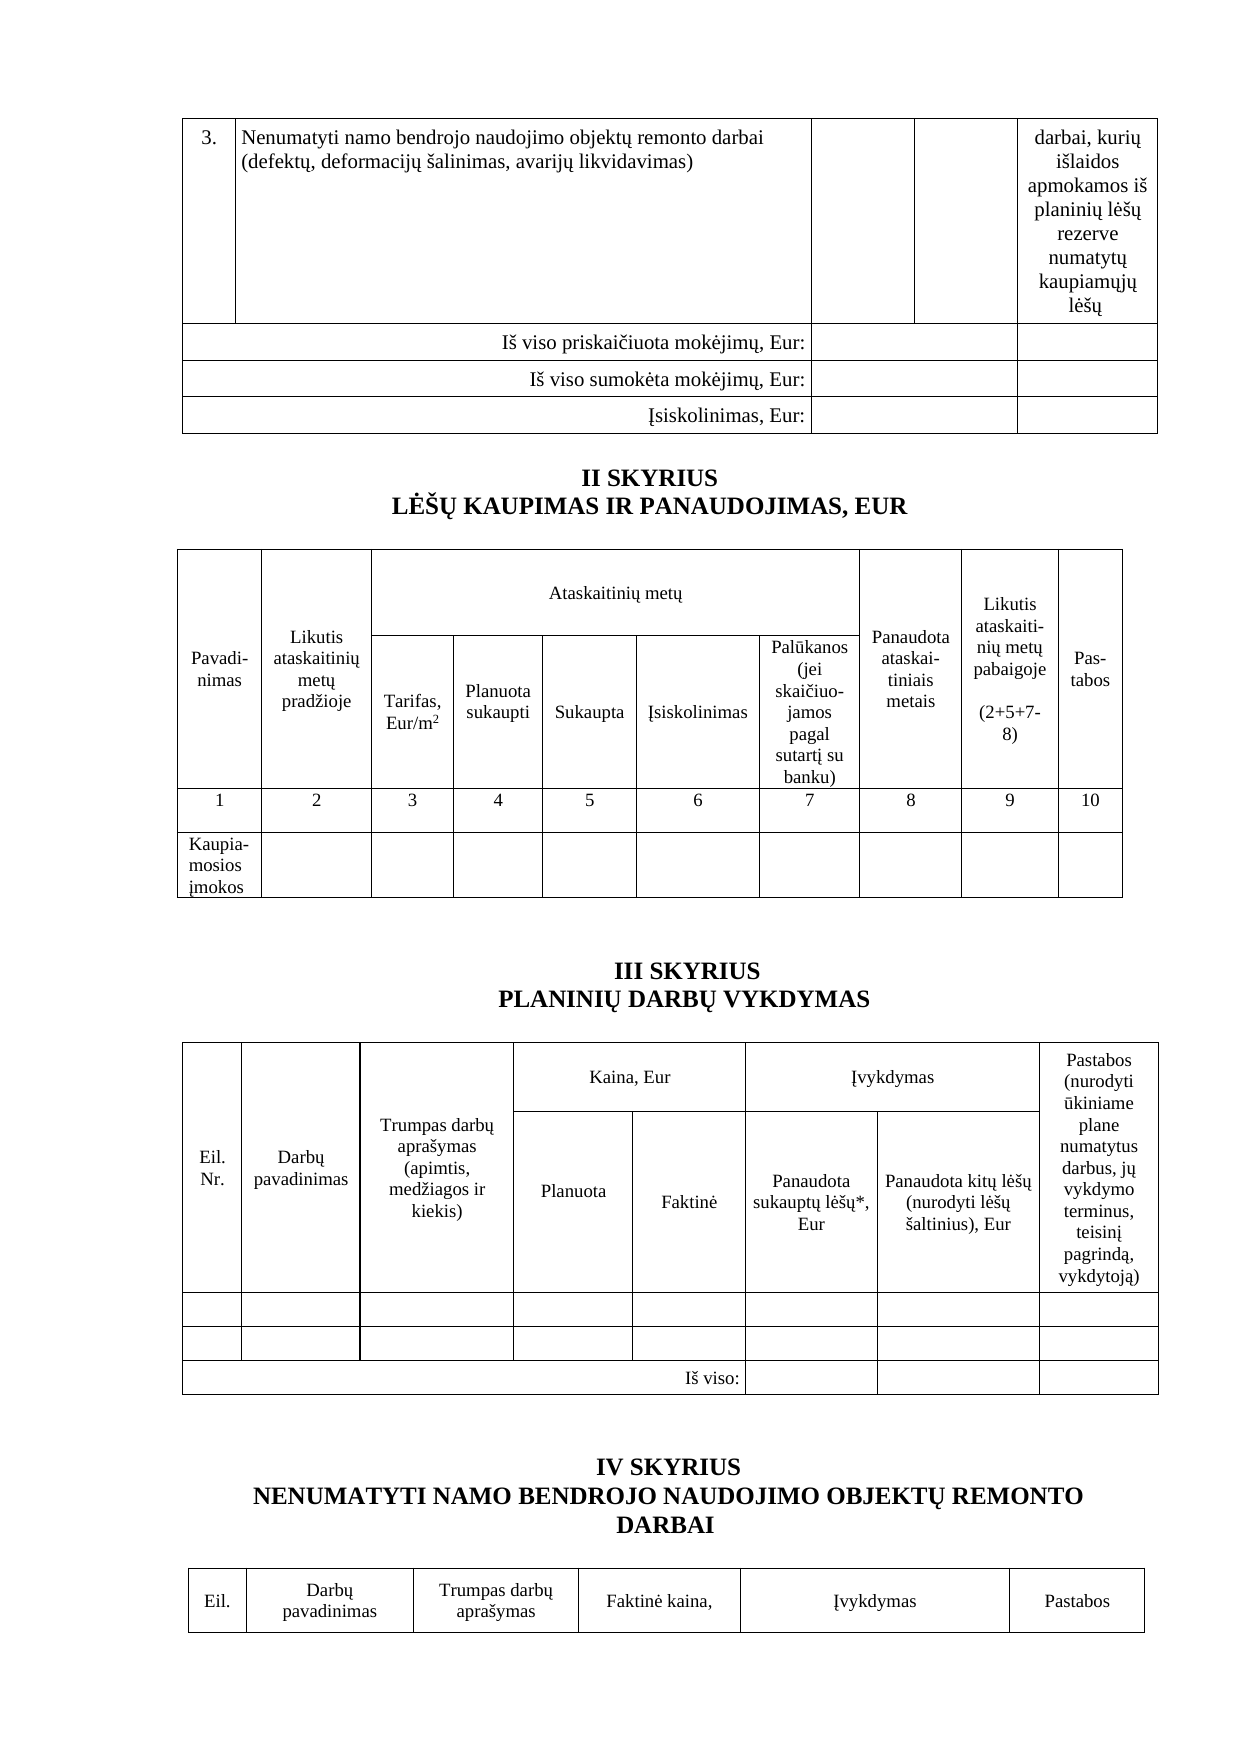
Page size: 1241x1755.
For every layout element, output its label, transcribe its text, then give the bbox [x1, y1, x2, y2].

table_cell [242, 1293, 359, 1326]
text NENUMATYTI NAMO BENDROJO NAUDOJIMO OBJEKTŲ REMONTO DARBAI [215, 1481, 1122, 1539]
table_cell 5 [543, 789, 636, 832]
table_cell [372, 833, 453, 897]
table_cell Panaudota sukauptų lėšų*, Eur [746, 1112, 877, 1292]
table_cell [812, 397, 1017, 433]
text PLANINIŲ DARBŲ VYKDYMAS [252, 984, 1122, 1013]
table_cell [915, 119, 1017, 323]
text II SKYRIUS [177, 463, 1122, 491]
table_cell [1040, 1361, 1158, 1394]
table_header Ataskaitinių metų [372, 550, 859, 635]
table_header Pas- tabos [1059, 550, 1122, 787]
table_cell [633, 1293, 745, 1326]
table_header Pavadi- nimas [178, 550, 261, 787]
table_header Faktinė kaina, [579, 1569, 740, 1632]
table_cell [746, 1327, 877, 1360]
table_cell [633, 1327, 745, 1360]
table_cell Iš viso priskaičiuota mokėjimų, Eur: [183, 324, 811, 360]
table_cell Iš viso sumokėta mokėjimų, Eur: [183, 361, 811, 396]
table_cell [1040, 1293, 1158, 1326]
table_cell [242, 1327, 359, 1360]
table_cell [878, 1293, 1039, 1326]
table_cell [746, 1361, 877, 1394]
table_header Įvykdymas [746, 1043, 1039, 1111]
table_cell 10 [1059, 789, 1122, 832]
table_cell Iš viso: [183, 1361, 745, 1394]
table_header Eil. Nr. [183, 1043, 241, 1292]
table_header Darbų pavadinimas [242, 1043, 359, 1292]
table_cell darbai, kurių išlaidos apmokamos iš planinių lėšų rezerve numatytų kaupiamųjų lėšų [1018, 119, 1157, 323]
table_cell Nenumatyti namo bendrojo naudojimo objektų remonto darbai (defektų, deformacijų šalinimas, avarijų likvidavimas) [236, 119, 811, 323]
table_header Pastabos (nurodyti ūkiniame plane numatytus darbus, jų vykdymo terminus, teisinį pagrindą, vykdytoją) [1040, 1043, 1158, 1292]
table_header Kaina, Eur [514, 1043, 745, 1111]
table_cell 8 [860, 789, 961, 832]
table_cell [361, 1327, 513, 1360]
table_cell [878, 1361, 1039, 1394]
table_cell 1 [178, 789, 261, 832]
table_cell [1018, 397, 1157, 433]
table_cell [746, 1293, 877, 1326]
table_cell [637, 833, 759, 897]
table_cell 7 [760, 789, 859, 832]
table_cell Įsiskolinimas, Eur: [183, 397, 811, 433]
table_cell [1059, 833, 1122, 897]
table_cell [514, 1327, 632, 1360]
table_header Likutis ataskaitinių metų pradžioje [262, 550, 371, 787]
table_cell [514, 1293, 632, 1326]
table_cell Panaudota kitų lėšų (nurodyti lėšų šaltinius), Eur [878, 1112, 1039, 1292]
table_cell Sukaupta [543, 636, 636, 787]
table_cell [760, 833, 859, 897]
table_cell Kaupia-mosios įmokos [178, 833, 261, 897]
text IV SKYRIUS [215, 1452, 1122, 1481]
table_cell 4 [454, 789, 542, 832]
table_cell [183, 1293, 241, 1326]
table_header Pastabos [1010, 1569, 1144, 1632]
table_header Likutis ataskaiti- nių metų pabaigoje (2+5+7-8) [962, 550, 1058, 787]
table_cell [962, 833, 1058, 897]
table_cell Tarifas, Eur/m2 [372, 636, 453, 787]
table_header Darbų pavadinimas [247, 1569, 413, 1632]
table_cell Įsiskolinimas [637, 636, 759, 787]
table_cell [812, 119, 914, 323]
table_cell [860, 833, 961, 897]
table_cell [454, 833, 542, 897]
table_cell Palūkanos (jei skaičiuo-jamos pagal sutartį su banku) [760, 636, 859, 787]
table_header Įvykdymas [741, 1569, 1009, 1632]
table_cell 6 [637, 789, 759, 832]
table_header Eil. [189, 1569, 246, 1632]
table_cell [183, 1327, 241, 1360]
table_header Trumpas darbų aprašymas (apimtis, medžiagos ir kiekis) [361, 1043, 513, 1292]
table_cell 2 [262, 789, 371, 832]
table_cell [361, 1293, 513, 1326]
table_cell [1018, 361, 1157, 396]
table_cell 9 [962, 789, 1058, 832]
table_cell [812, 324, 1017, 360]
table_cell [262, 833, 371, 897]
table_cell 3 [372, 789, 453, 832]
text LĖŠŲ KAUPIMAS IR PANAUDOJIMAS, EUR [177, 491, 1122, 520]
table_cell 3. [183, 119, 235, 323]
table_cell [1040, 1327, 1158, 1360]
table_cell [1018, 324, 1157, 360]
table_cell Faktinė [633, 1112, 745, 1292]
text III SKYRIUS [252, 956, 1122, 984]
table_cell [812, 361, 1017, 396]
table_cell Planuota [514, 1112, 632, 1292]
table_cell Planuota sukaupti [454, 636, 542, 787]
table_header Trumpas darbų aprašymas [414, 1569, 578, 1632]
table_cell [878, 1327, 1039, 1360]
table_header Panaudota ataskai-tiniais metais [860, 550, 961, 787]
table_cell [543, 833, 636, 897]
